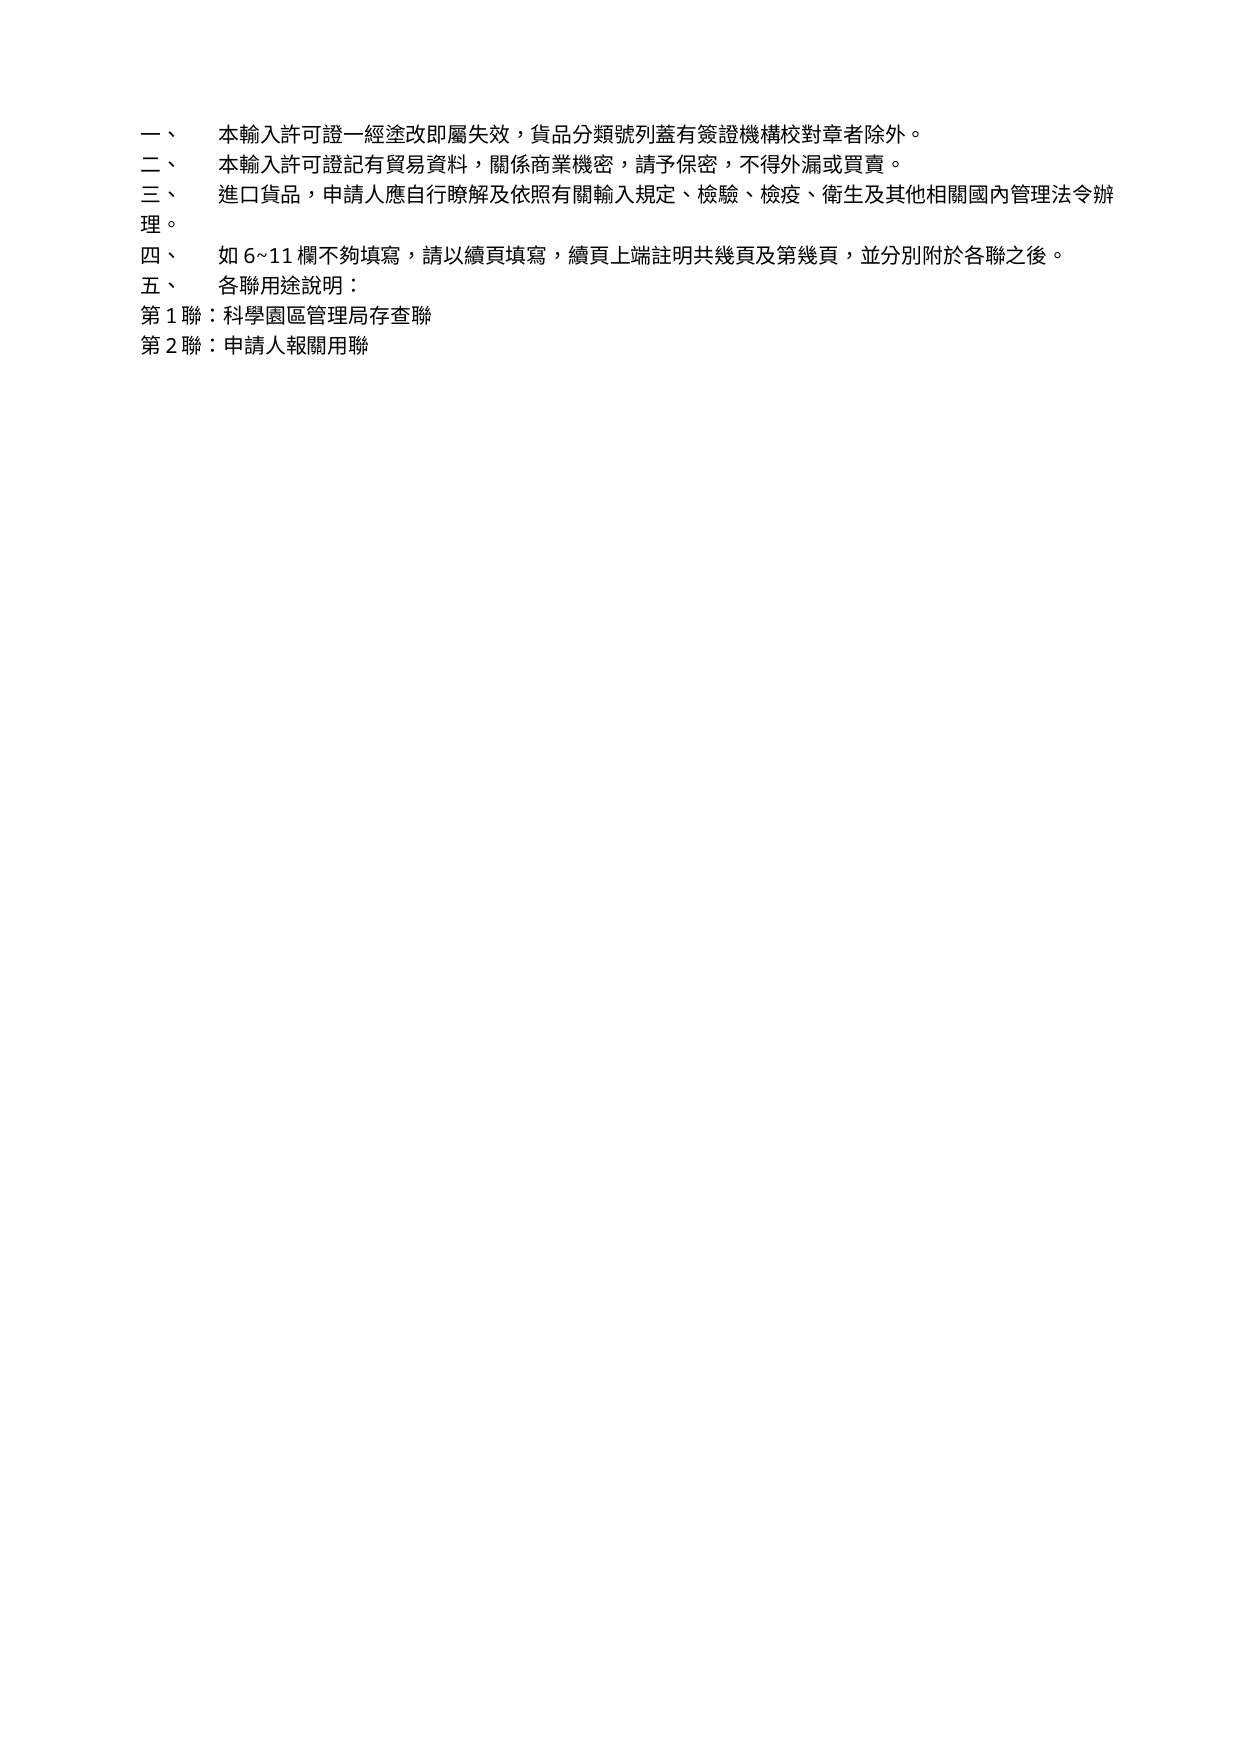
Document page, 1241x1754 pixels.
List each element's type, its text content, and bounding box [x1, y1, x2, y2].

text 第2聯：申請人報關用聯 [140, 330, 1122, 360]
list 如6~11欄不夠填寫，請以續頁填寫，續頁上端註明共幾頁及第幾頁，並分別附於各聯之後。 [140, 239, 1122, 269]
text 第1聯：科學園區管理局存查聯 [140, 299, 1122, 330]
list 本輸入許可證一經塗改即屬失效，貨品分類號列蓋有簽證機構校對章者除外。 [140, 118, 1122, 148]
list 本輸入許可證記有貿易資料，關係商業機密，請予保密，不得外漏或買賣。 [140, 148, 1122, 178]
list 各聯用途說明： [140, 269, 1122, 299]
list 進口貨品，申請人應自行瞭解及依照有關輸入規定、檢驗、檢疫、衛生及其他相關國內管理法令辦理。 [140, 178, 1122, 239]
